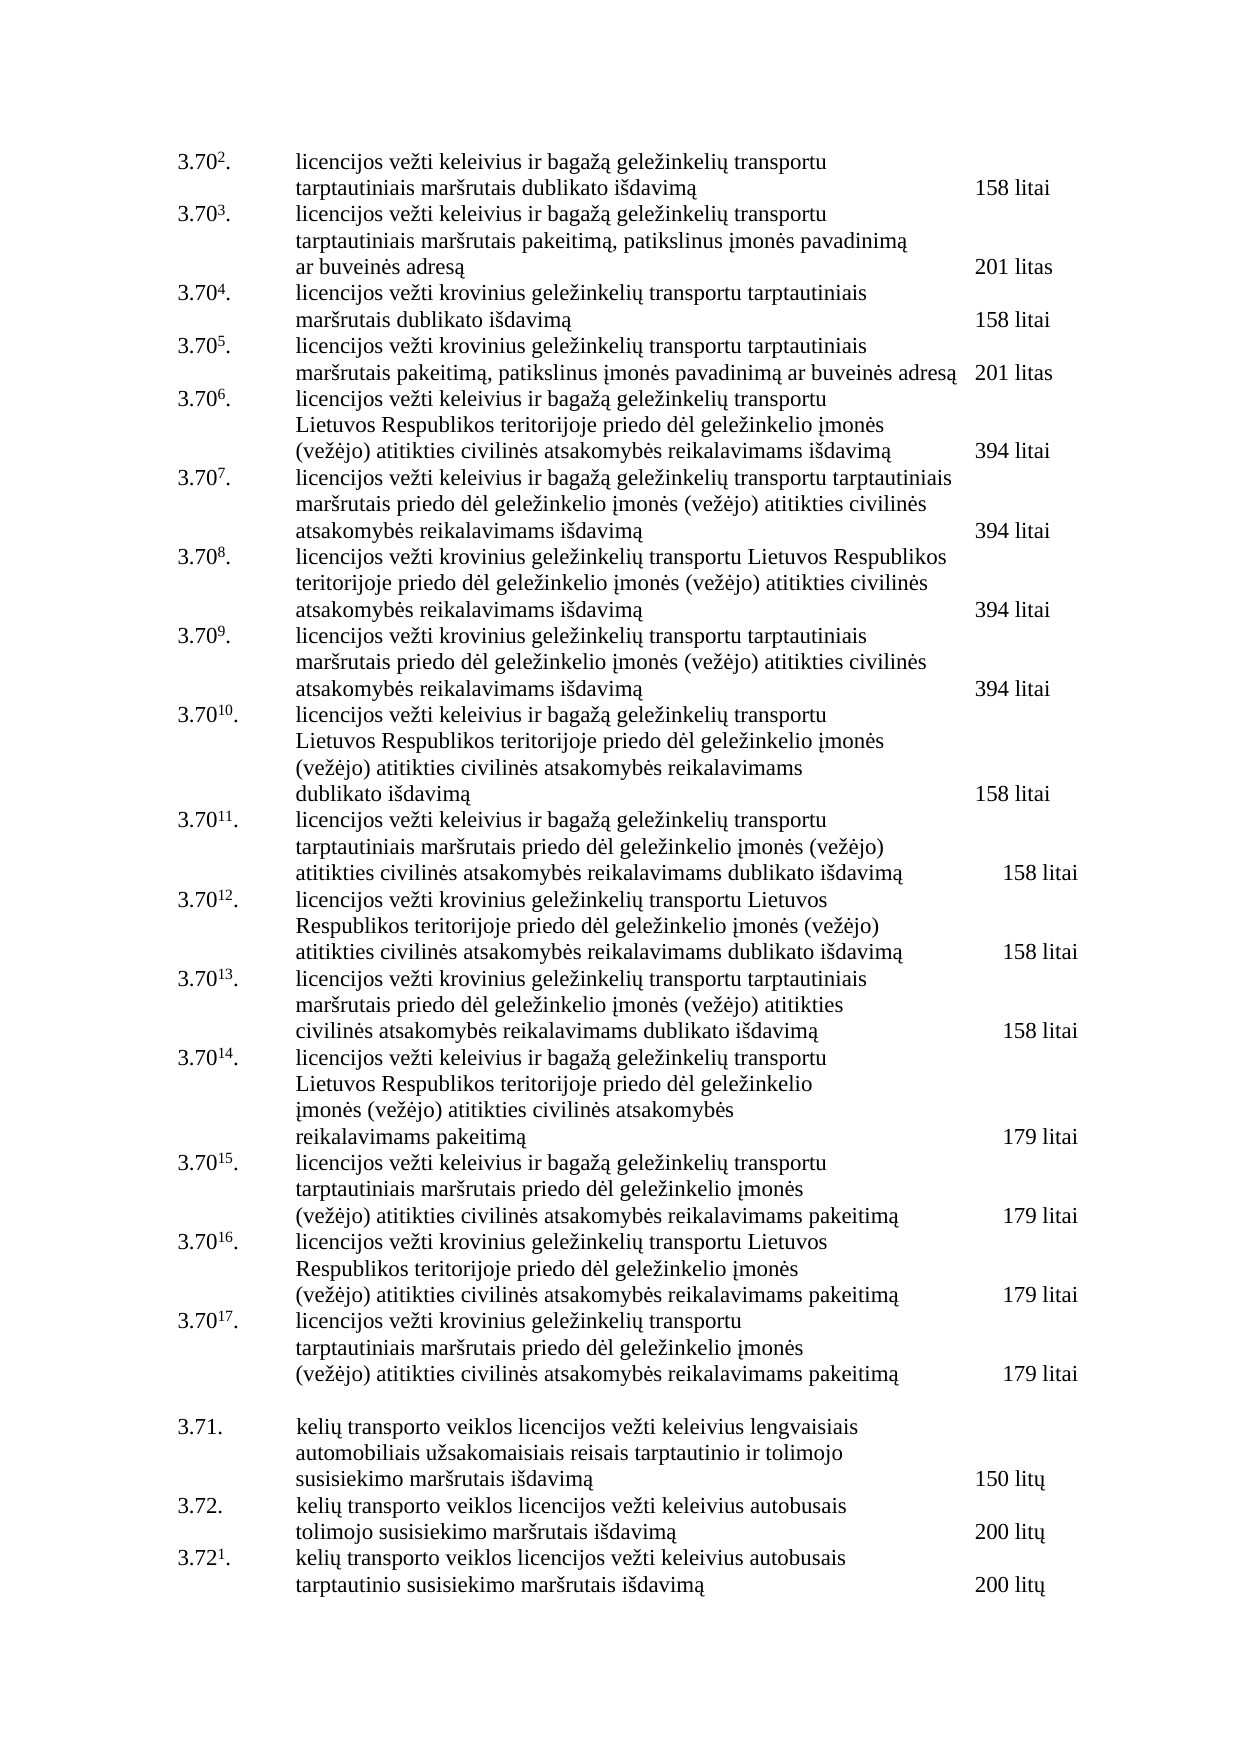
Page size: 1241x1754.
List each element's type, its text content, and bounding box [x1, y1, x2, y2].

text atsakomybės reikalavimams išdavimą 394 litai [177, 596, 1122, 622]
text civilinės atsakomybės reikalavimams dublikato išdavimą 158 litai [177, 1017, 1122, 1044]
text (vežėjo) atitikties civilinės atsakomybės reikalavimams [177, 754, 1122, 780]
text tarptautiniais maršrutais priedo dėl geležinkelio įmonės (vežėjo) [177, 833, 1122, 859]
text 3.707. licencijos vežti keleivius ir bagažą geležinkelių transportu tarptautiniais [177, 464, 1122, 490]
text 3.721. kelių transporto veiklos licencijos vežti keleivius autobusais [177, 1544, 1122, 1571]
text tolimojo susisiekimo maršrutais išdavimą 200 litų [177, 1518, 1122, 1544]
text 3.703. licencijos vežti keleivius ir bagažą geležinkelių transportu tarptautiniais maršrutais pakeitimą, patikslinus įmonės pavadinimą ar buveinės adresą 201 litas [177, 200, 1122, 279]
text atsakomybės reikalavimams išdavimą 394 litai [177, 675, 1122, 701]
text automobiliais užsakomaisiais reisais tarptautinio ir tolimojo [177, 1439, 1122, 1465]
text Respublikos teritorijoje priedo dėl geležinkelio įmonės [177, 1254, 1122, 1281]
text (vežėjo) atitikties civilinės atsakomybės reikalavimams pakeitimą 179 litai [177, 1360, 1122, 1386]
text 3.7015. licencijos vežti keleivius ir bagažą geležinkelių transportu [177, 1149, 1122, 1176]
text 3.704. licencijos vežti krovinius geležinkelių transportu tarptautiniais maršrutais dublikato išdavimą 158 litai [177, 279, 1122, 332]
text Lietuvos Respublikos teritorijoje priedo dėl geležinkelio [177, 1070, 1122, 1096]
list kelių transporto veiklos licencijos vežti keleivius lengvaisiais [177, 1413, 1122, 1439]
text dublikato išdavimą 158 litai [177, 780, 1122, 807]
text (vežėjo) atitikties civilinės atsakomybės reikalavimams pakeitimą 179 litai [177, 1202, 1122, 1228]
text 3.705. licencijos vežti krovinius geležinkelių transportu tarptautiniais maršrutais pakeitimą, patikslinus įmonės pavadinimą ar buveinės adresą 201 litas [177, 332, 1122, 385]
text reikalavimams pakeitimą 179 litai [177, 1123, 1122, 1149]
text 3.7017. licencijos vežti krovinius geležinkelių transportu [177, 1307, 1122, 1334]
text (vežėjo) atitikties civilinės atsakomybės reikalavimams išdavimą 394 litai [177, 438, 1122, 464]
text maršrutais priedo dėl geležinkelio įmonės (vežėjo) atitikties [177, 991, 1122, 1017]
text 3.702. licencijos vežti keleivius ir bagažą geležinkelių transportu tarptautiniais maršrutais dublikato išdavimą 158 litai [177, 148, 1122, 200]
text 3.7013. licencijos vežti krovinius geležinkelių transportu tarptautiniais [177, 965, 1122, 991]
text tarptautiniais maršrutais priedo dėl geležinkelio įmonės [177, 1334, 1122, 1360]
text Respublikos teritorijoje priedo dėl geležinkelio įmonės (vežėjo) [177, 912, 1122, 938]
text maršrutais priedo dėl geležinkelio įmonės (vežėjo) atitikties civilinės [177, 490, 1122, 517]
text Lietuvos Respublikos teritorijoje priedo dėl geležinkelio įmonės [177, 727, 1122, 754]
text 3.7011. licencijos vežti keleivius ir bagažą geležinkelių transportu [177, 807, 1122, 833]
text atitikties civilinės atsakomybės reikalavimams dublikato išdavimą 158 litai [177, 938, 1122, 965]
text 3.7012. licencijos vežti krovinius geležinkelių transportu Lietuvos [177, 886, 1122, 912]
text 3.708. licencijos vežti krovinius geležinkelių transportu Lietuvos Respublikos [177, 543, 1122, 569]
text atitikties civilinės atsakomybės reikalavimams dublikato išdavimą 158 litai [177, 859, 1122, 886]
text tarptautinio susisiekimo maršrutais išdavimą 200 litų [177, 1571, 1122, 1597]
text teritorijoje priedo dėl geležinkelio įmonės (vežėjo) atitikties civilinės [177, 569, 1122, 596]
text 3.706. licencijos vežti keleivius ir bagažą geležinkelių transportu [177, 385, 1122, 411]
text 3.7016. licencijos vežti krovinius geležinkelių transportu Lietuvos [177, 1228, 1122, 1254]
text 3.709. licencijos vežti krovinius geležinkelių transportu tarptautiniais [177, 622, 1122, 648]
text Lietuvos Respublikos teritorijoje priedo dėl geležinkelio įmonės [177, 411, 1122, 438]
text 3.7014. licencijos vežti keleivius ir bagažą geležinkelių transportu [177, 1044, 1122, 1070]
text tarptautiniais maršrutais priedo dėl geležinkelio įmonės [177, 1176, 1122, 1202]
text atsakomybės reikalavimams išdavimą 394 litai [177, 517, 1122, 543]
text susisiekimo maršrutais išdavimą 150 litų [177, 1465, 1122, 1492]
text 3.7010. licencijos vežti keleivius ir bagažą geležinkelių transportu [177, 701, 1122, 727]
text maršrutais priedo dėl geležinkelio įmonės (vežėjo) atitikties civilinės [177, 648, 1122, 675]
text įmonės (vežėjo) atitikties civilinės atsakomybės [177, 1096, 1122, 1123]
list kelių transporto veiklos licencijos vežti keleivius autobusais [177, 1492, 1122, 1518]
text (vežėjo) atitikties civilinės atsakomybės reikalavimams pakeitimą 179 litai [177, 1281, 1122, 1307]
